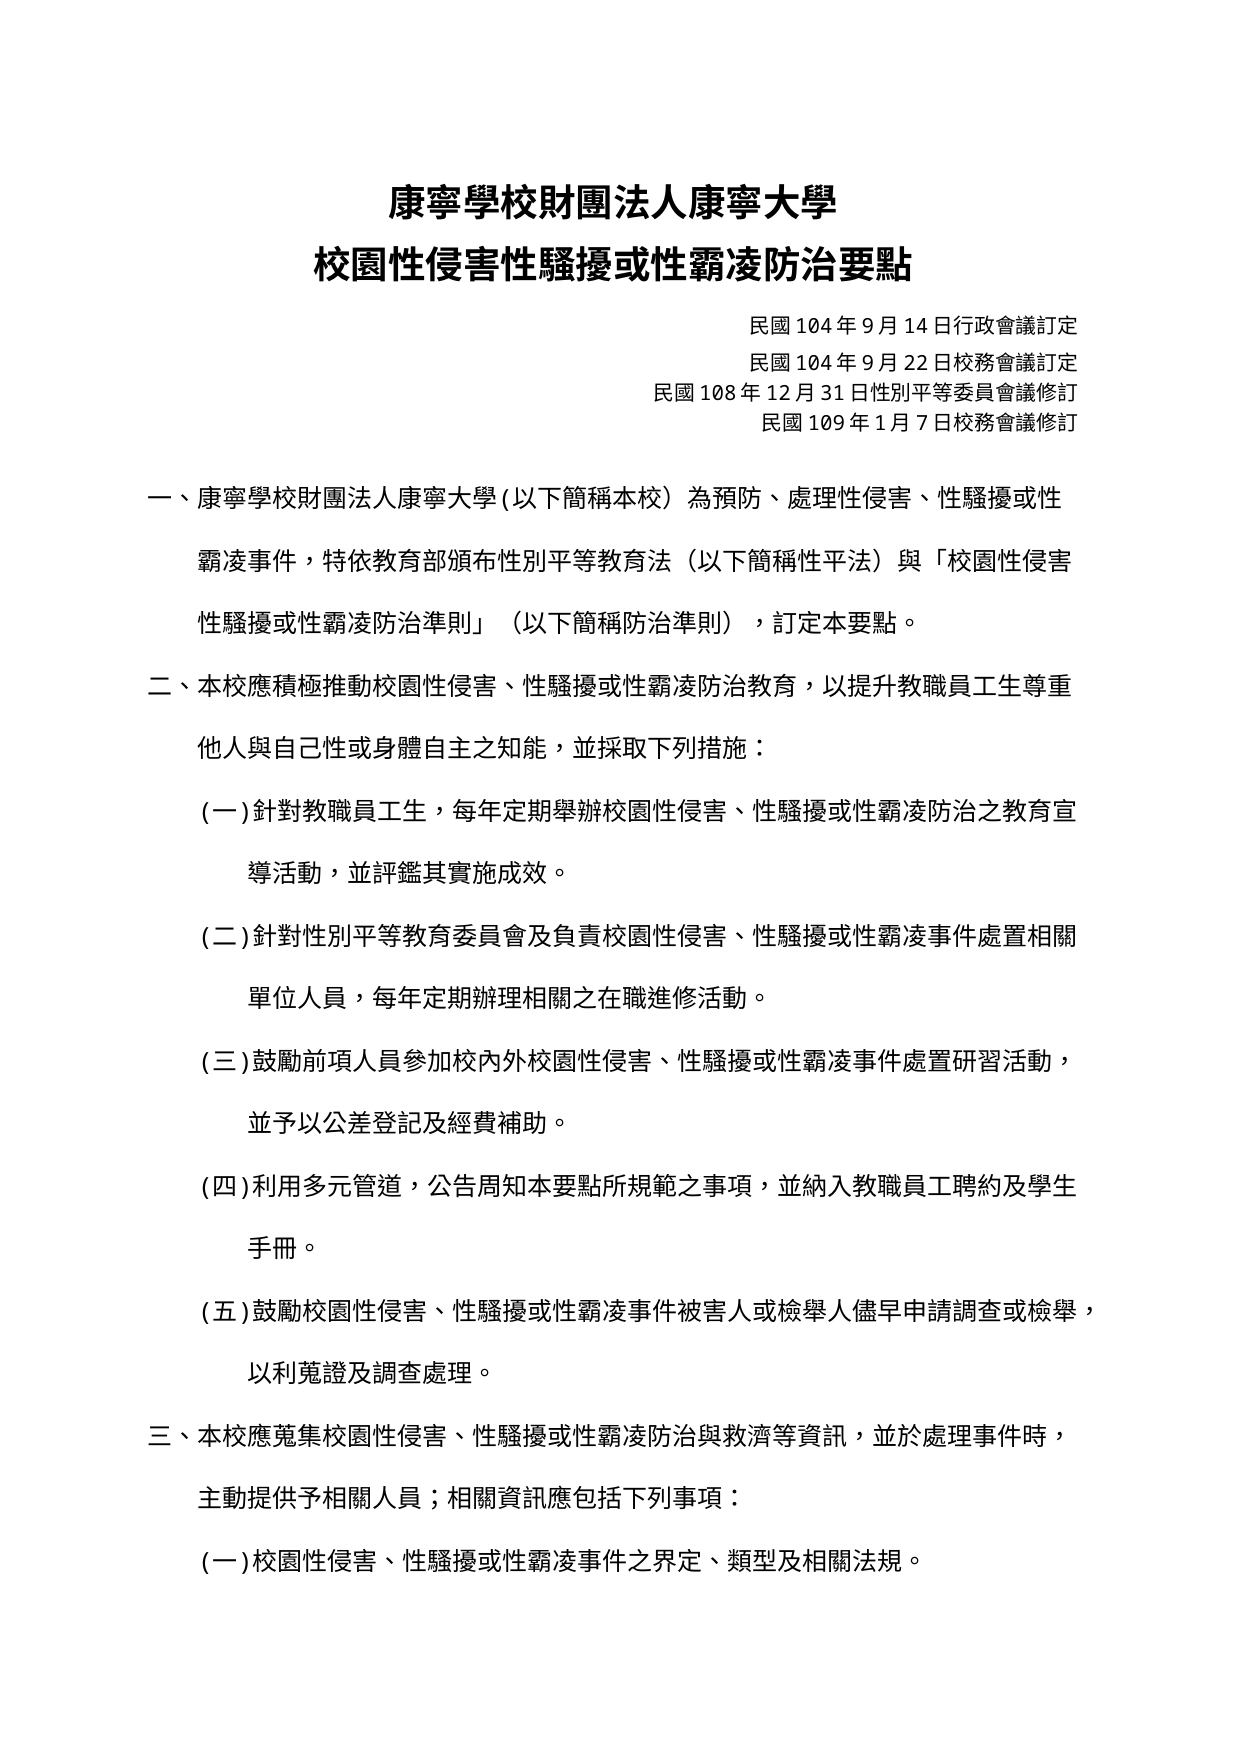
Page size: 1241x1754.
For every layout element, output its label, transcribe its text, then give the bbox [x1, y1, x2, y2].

text (三)鼓勵前項人員參加校內外校園性侵害、性騷擾或性霸凌事件處置研習活動，並予以公差登記及經費補助。 [198, 1018, 1078, 1143]
text 民國104年9月14日行政會議訂定 [148, 283, 1078, 346]
text 二、本校應積極推動校園性侵害、性騷擾或性霸凌防治教育，以提升教職員工生尊重他人與自己性或身體自主之知能，並採取下列措施： [148, 643, 1078, 768]
text (一)針對教職員工生，每年定期舉辦校園性侵害、性騷擾或性霸凌防治之教育宣導活動，並評鑑其實施成效。 [198, 768, 1078, 893]
text 康寧學校財團法人康寧大學 [148, 158, 1078, 221]
text 一、康寧學校財團法人康寧大學(以下簡稱本校）為預防、處理性侵害、性騷擾或性霸凌事件，特依教育部頒布性別平等教育法（以下簡稱性平法）與「校園性侵害性騷擾或性霸凌防治準則」（以下簡稱防治準則），訂定本要點。 [148, 455, 1078, 643]
text 民國108年12月31日性別平等委員會議修訂 [148, 376, 1078, 406]
text (一)校園性侵害、性騷擾或性霸凌事件之界定、類型及相關法規。 [198, 1518, 1078, 1580]
text (四)利用多元管道，公告周知本要點所規範之事項，並納入教職員工聘約及學生手冊。 [198, 1143, 1078, 1268]
text 校園性侵害性騷擾或性霸凌防治要點 [148, 221, 1078, 283]
text 民國109年1月7日校務會議修訂 [148, 406, 1078, 437]
text (二)針對性別平等教育委員會及負責校園性侵害、性騷擾或性霸凌事件處置相關單位人員，每年定期辦理相關之在職進修活動。 [198, 893, 1078, 1018]
text 民國104年9月22日校務會議訂定 [148, 346, 1078, 376]
text (五)鼓勵校園性侵害、性騷擾或性霸凌事件被害人或檢舉人儘早申請調查或檢舉，以利蒐證及調查處理。 [198, 1268, 1078, 1393]
text 三、本校應蒐集校園性侵害、性騷擾或性霸凌防治與救濟等資訊，並於處理事件時，主動提供予相關人員；相關資訊應包括下列事項： [148, 1393, 1078, 1518]
